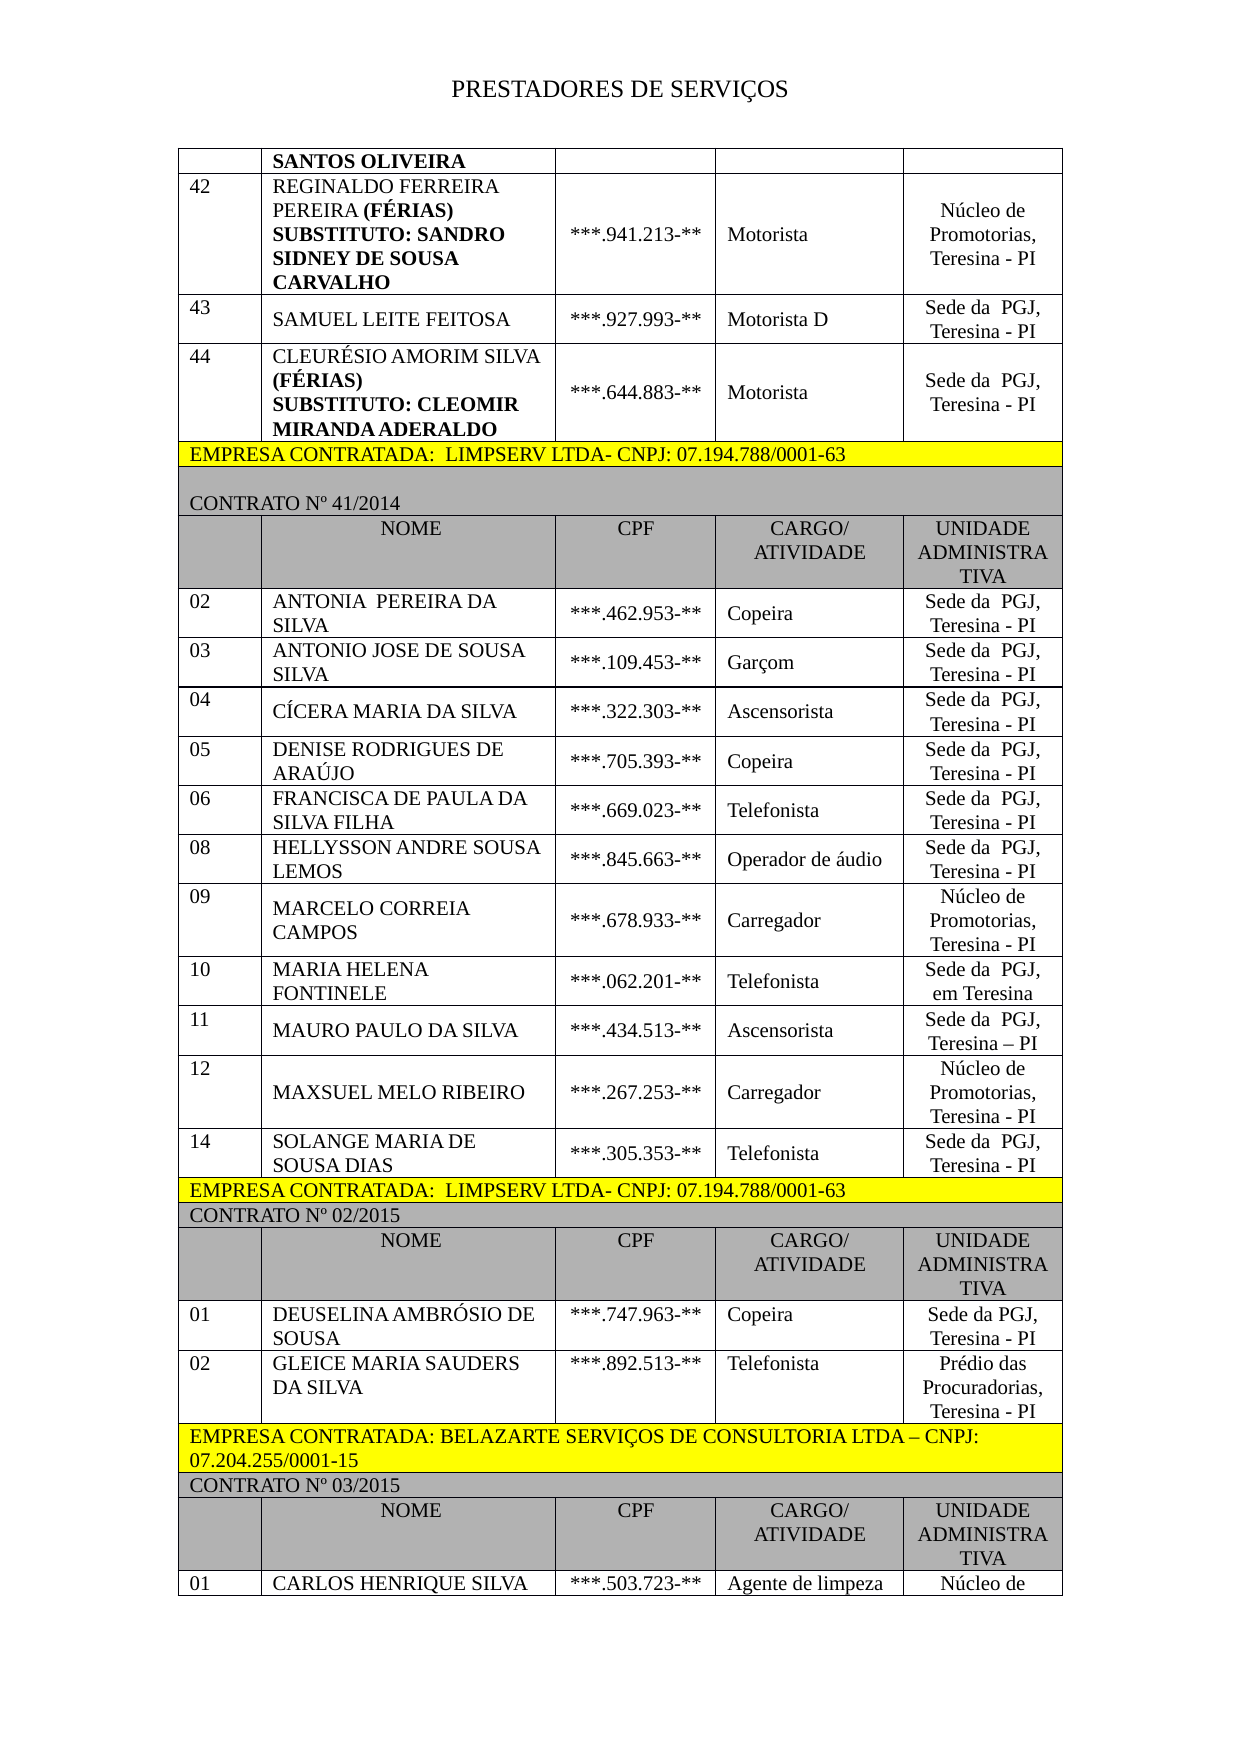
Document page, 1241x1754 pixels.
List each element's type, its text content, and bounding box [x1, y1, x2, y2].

table_cell Copeira [716, 737, 903, 785]
table_cell ANTONIO JOSE DE SOUSA SILVA [262, 638, 555, 686]
table_cell CARGO/ ATIVIDADE [716, 1498, 903, 1570]
table_cell NOME [262, 516, 555, 588]
table_cell 43 [179, 295, 261, 343]
table_cell GLEICE MARIA SAUDERS DA SILVA [262, 1351, 555, 1423]
table_cell SOLANGE MARIA DE SOUSA DIAS [262, 1129, 555, 1177]
table_cell Telefonista [716, 1351, 903, 1423]
table_cell UNIDADE ADMINISTRATIVA [904, 1498, 1062, 1570]
table_cell 03 [179, 638, 261, 686]
table_cell CARLOS HENRIQUE SILVA [262, 1571, 555, 1595]
table_cell Sede da PGJ, em Teresina [904, 957, 1062, 1005]
table_cell ***.892.513-** [556, 1351, 715, 1423]
table_cell Sede da PGJ, Teresina - PI [904, 295, 1062, 343]
table_cell [716, 149, 903, 173]
table_cell Carregador [716, 884, 903, 956]
table_cell ***.927.993-** [556, 295, 715, 343]
table_cell ***.747.963-** [556, 1301, 715, 1349]
table_cell EMPRESA CONTRATADA: LIMPSERV LTDA- CNPJ: 07.194.788/0001-63 [179, 442, 1062, 466]
table_cell [904, 149, 1062, 173]
table_cell Sede da PGJ, Teresina - PI [904, 638, 1062, 686]
table_cell ***.062.201-** [556, 957, 715, 1005]
table_cell CONTRATO Nº 02/2015 [179, 1203, 1062, 1227]
table_cell Sede da PGJ, Teresina - PI [904, 737, 1062, 785]
table_cell 09 [179, 884, 261, 956]
table_cell ***.503.723-** [556, 1571, 715, 1595]
table_cell Carregador [716, 1056, 903, 1128]
table_cell UNIDADE ADMINISTRATIVA [904, 516, 1062, 588]
table_cell CONTRATO Nº 41/2014 [179, 467, 1062, 515]
table_cell ***.305.353-** [556, 1129, 715, 1177]
table_cell Telefonista [716, 786, 903, 834]
table_cell 06 [179, 786, 261, 834]
table_cell HELLYSSON ANDRE SOUSA LEMOS [262, 835, 555, 883]
table_cell ***.669.023-** [556, 786, 715, 834]
table_cell Garçom [716, 638, 903, 686]
table_cell CARGO/ ATIVIDADE [716, 1228, 903, 1300]
table_cell 01 [179, 1571, 261, 1595]
table_cell 42 [179, 174, 261, 294]
table_cell REGINALDO FERREIRA PEREIRA (FÉRIAS) SUBSTITUTO: SANDRO SIDNEY DE SOUSA CARVALHO [262, 174, 555, 294]
table_cell Motorista [716, 344, 903, 441]
table_cell Sede da PGJ, Teresina - PI [904, 1129, 1062, 1177]
table_cell Operador de áudio [716, 835, 903, 883]
table_cell MARIA HELENA FONTINELE [262, 957, 555, 1005]
table_cell CONTRATO Nº 03/2015 [179, 1473, 1062, 1497]
table_cell ***.267.253-** [556, 1056, 715, 1128]
table_cell 04 [179, 688, 261, 736]
table_cell ***.462.953-** [556, 589, 715, 637]
table_cell 02 [179, 589, 261, 637]
table_cell NOME [262, 1228, 555, 1300]
table_cell CLEURÉSIO AMORIM SILVA (FÉRIAS) SUBSTITUTO: CLEOMIR MIRANDA ADERALDO [262, 344, 555, 441]
table_cell Prédio das Procuradorias, Teresina - PI [904, 1351, 1062, 1423]
table_cell ***.678.933-** [556, 884, 715, 956]
table_cell EMPRESA CONTRATADA: LIMPSERV LTDA- CNPJ: 07.194.788/0001-63 [179, 1178, 1062, 1202]
table_cell 12 [179, 1056, 261, 1128]
table_cell Telefonista [716, 1129, 903, 1177]
table_cell 01 [179, 1301, 261, 1349]
table_cell 44 [179, 344, 261, 441]
table_cell SAMUEL LEITE FEITOSA [262, 295, 555, 343]
table_cell Núcleo de Promotorias, Teresina - PI [904, 1056, 1062, 1128]
table_cell DEUSELINA AMBRÓSIO DE SOUSA [262, 1301, 555, 1349]
table_cell NOME [262, 1498, 555, 1570]
table_cell ***.434.513-** [556, 1006, 715, 1054]
table_cell MAXSUEL MELO RIBEIRO [262, 1056, 555, 1128]
table_cell Motorista D [716, 295, 903, 343]
table_cell DENISE RODRIGUES DE ARAÚJO [262, 737, 555, 785]
table_cell FRANCISCA DE PAULA DA SILVA FILHA [262, 786, 555, 834]
table_cell Sede da PGJ, Teresina - PI [904, 786, 1062, 834]
table_cell 05 [179, 737, 261, 785]
table_cell MARCELO CORREIA CAMPOS [262, 884, 555, 956]
table_cell SANTOS OLIVEIRA [262, 149, 555, 173]
table_cell ANTONIA PEREIRA DA SILVA [262, 589, 555, 637]
table_cell ***.845.663-** [556, 835, 715, 883]
table_cell Copeira [716, 589, 903, 637]
table_cell Sede da PGJ, Teresina - PI [904, 589, 1062, 637]
table_cell ***.109.453-** [556, 638, 715, 686]
table_cell UNIDADE ADMINISTRATIVA [904, 1228, 1062, 1300]
table_cell Sede da PGJ, Teresina - PI [904, 344, 1062, 441]
table_cell ***.322.303-** [556, 688, 715, 736]
table_cell [179, 1498, 261, 1570]
table_cell ***.644.883-** [556, 344, 715, 441]
table_cell Agente de limpeza [716, 1571, 903, 1595]
table_cell Sede da PGJ, Teresina - PI [904, 688, 1062, 736]
table_cell CPF [556, 1498, 715, 1570]
table_cell CÍCERA MARIA DA SILVA [262, 688, 555, 736]
table_cell 08 [179, 835, 261, 883]
table_cell CPF [556, 516, 715, 588]
table_cell 11 [179, 1006, 261, 1054]
table_cell 02 [179, 1351, 261, 1423]
table_cell [556, 149, 715, 173]
table_cell [179, 516, 261, 588]
table_cell MAURO PAULO DA SILVA [262, 1006, 555, 1054]
table_cell Ascensorista [716, 688, 903, 736]
table_cell Núcleo de Promotorias, Teresina - PI [904, 884, 1062, 956]
table_cell Copeira [716, 1301, 903, 1349]
table_cell Ascensorista [716, 1006, 903, 1054]
table_cell Telefonista [716, 957, 903, 1005]
table_cell Sede da PGJ, Teresina - PI [904, 1301, 1062, 1349]
table_cell [179, 149, 261, 173]
table_cell ***.941.213-** [556, 174, 715, 294]
table_cell CARGO/ ATIVIDADE [716, 516, 903, 588]
table_cell Sede da PGJ, Teresina - PI [904, 835, 1062, 883]
table_cell Núcleo de Promotorias, Teresina - PI [904, 174, 1062, 294]
table_cell [179, 1228, 261, 1300]
table_cell 10 [179, 957, 261, 1005]
table_cell 14 [179, 1129, 261, 1177]
table_cell Núcleo de [904, 1571, 1062, 1595]
table_cell Sede da PGJ, Teresina – PI [904, 1006, 1062, 1054]
table_cell ***.705.393-** [556, 737, 715, 785]
table_cell CPF [556, 1228, 715, 1300]
table_cell EMPRESA CONTRATADA: BELAZARTE SERVIÇOS DE CONSULTORIA LTDA – CNPJ: 07.204.255/0001-15 [179, 1424, 1062, 1472]
table_cell Motorista [716, 174, 903, 294]
